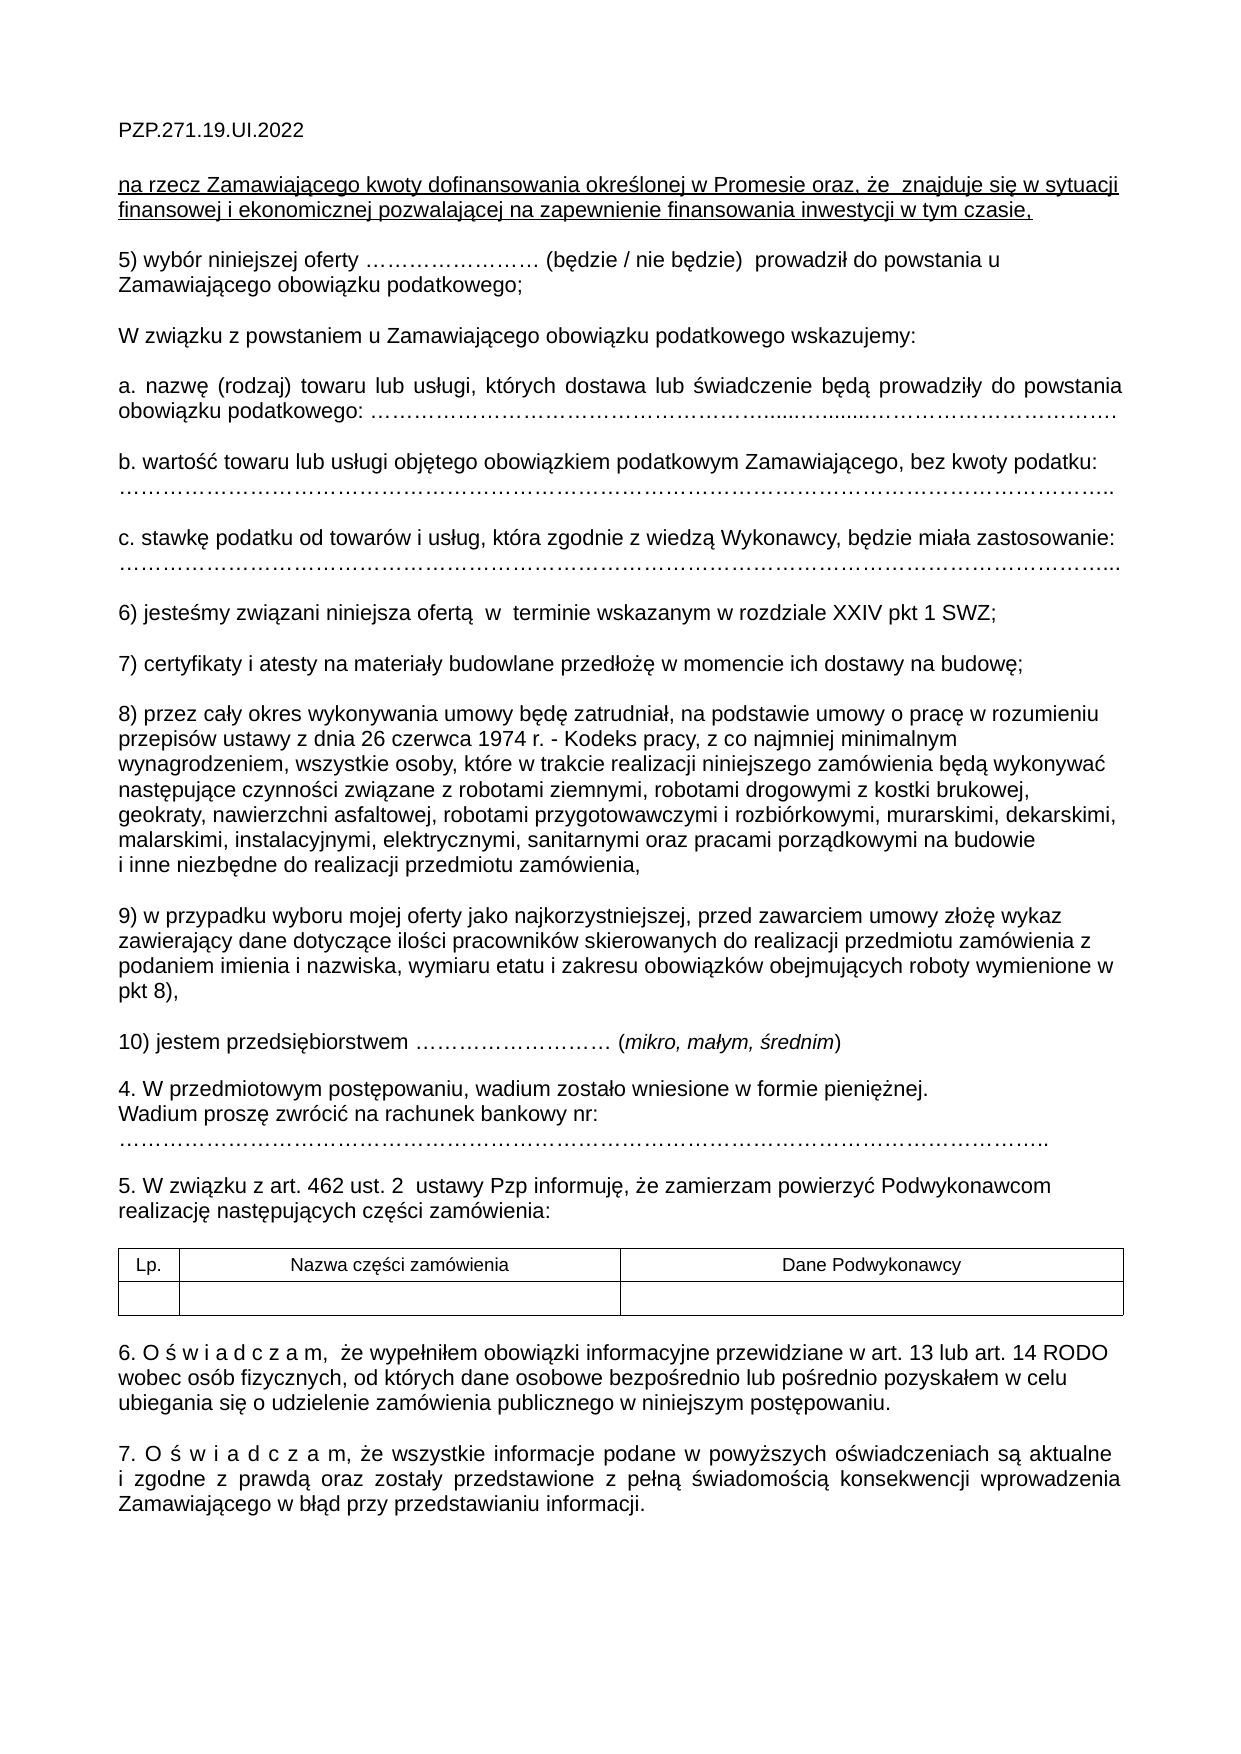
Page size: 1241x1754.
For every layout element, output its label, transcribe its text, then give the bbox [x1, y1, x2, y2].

list ………………………………………………………………………………………………………………………... [118, 550, 1122, 575]
text 4. W przedmiotowym postępowaniu, wadium zostało wniesione w formie pieniężnej. [118, 1075, 1122, 1101]
list c. stawkę podatku od towarów i usług, która zgodnie z wiedzą Wykonawcy, będzie miała zastosowanie: [118, 524, 1122, 550]
text na rzecz Zamawiającego kwoty dofinansowania określonej w Promesie oraz, że znajduje się w sytuacji finansowej i ekonomicznej pozwalającej na zapewnienie finansowania inwestycji w tym czasie, [118, 172, 1122, 222]
text 5. W związku z art. 462 ust. 2 ustawy Pzp informuję, że zamierzam powierzyć Podwykonawcom realizację następujących części zamówienia: [118, 1173, 1122, 1223]
list ……………………………………………………………………………………………………………………….. [118, 474, 1122, 499]
text Wadium proszę zwrócić na rachunek bankowy nr: ……………………………………………………………………………………………………………….. [118, 1101, 1122, 1151]
table_cell [180, 1282, 620, 1314]
table_header Dane Podwykonawcy [621, 1249, 1123, 1281]
text 9) w przypadku wyboru mojej oferty jako najkorzystniejszej, przed zawarciem umowy złożę wykaz zawierający dane dotyczące ilości pracowników skierowanych do realizacji przedmiotu zamówienia z podaniem imienia i nazwiska, wymiaru etatu i zakresu obowiązków obejmujących roboty wymienione w pkt 8), [118, 903, 1122, 1003]
text W związku z powstaniem u Zamawiającego obowiązku podatkowego wskazujemy: [118, 323, 1122, 348]
table_cell [119, 1282, 179, 1314]
text 7) certyfikaty i atesty na materiały budowlane przedłożę w momencie ich dostawy na budowę; [118, 651, 1122, 676]
table_cell [621, 1282, 1123, 1314]
text 8) przez cały okres wykonywania umowy będę zatrudniał, na podstawie umowy o pracę w rozumieniu przepisów ustawy z dnia 26 czerwca 1974 r. - Kodeks pracy, z co najmniej minimalnym wynagrodzeniem, wszystkie osoby, które w trakcie realizacji niniejszego zamówienia będą wykonywać następujące czynności związane z robotami ziemnymi, robotami drogowymi z kostki brukowej, geokraty, nawierzchni asfaltowej, robotami przygotowawczymi i rozbiórkowymi, murarskimi, dekarskimi, malarskimi, instalacyjnymi, elektrycznymi, sanitarnymi oraz pracami porządkowymi na budowie i inne niezbędne do realizacji przedmiotu zamówienia, [118, 701, 1122, 877]
table_header Lp. [119, 1249, 179, 1281]
text 10) jestem przedsiębiorstwem ……………………… (mikro, małym, średnim) [118, 1029, 1122, 1054]
list a. nazwę (rodzaj) towaru lub usługi, których dostawa lub świadczenie będą prowadziły do powstania obowiązku podatkowego: ………………………………………………......…........……………………………. [118, 373, 1122, 424]
table_header Nazwa części zamówienia [180, 1249, 620, 1281]
text 6) jesteśmy związani niniejsza ofertą w terminie wskazanym w rozdziale XXIV pkt 1 SWZ; [118, 600, 1122, 625]
text 5) wybór niniejszej oferty …………………… (będzie / nie będzie) prowadził do powstania u Zamawiającego obowiązku podatkowego; [118, 247, 1122, 298]
text 7. O ś w i a d c z a m, że wszystkie informacje podane w powyższych oświadczeniach są aktualne i zgodne z prawdą oraz zostały przedstawione z pełną świadomością konsekwencji wprowadzenia Zamawiającego w błąd przy przedstawianiu informacji. [118, 1441, 1122, 1516]
text 6. O ś w i a d c z a m, że wypełniłem obowiązki informacyjne przewidziane w art. 13 lub art. 14 RODO wobec osób fizycznych, od których dane osobowe bezpośrednio lub pośrednio pozyskałem w celu ubiegania się o udzielenie zamówienia publicznego w niniejszym postępowaniu. [118, 1340, 1122, 1415]
list b. wartość towaru lub usługi objętego obowiązkiem podatkowym Zamawiającego, bez kwoty podatku: [118, 449, 1122, 474]
